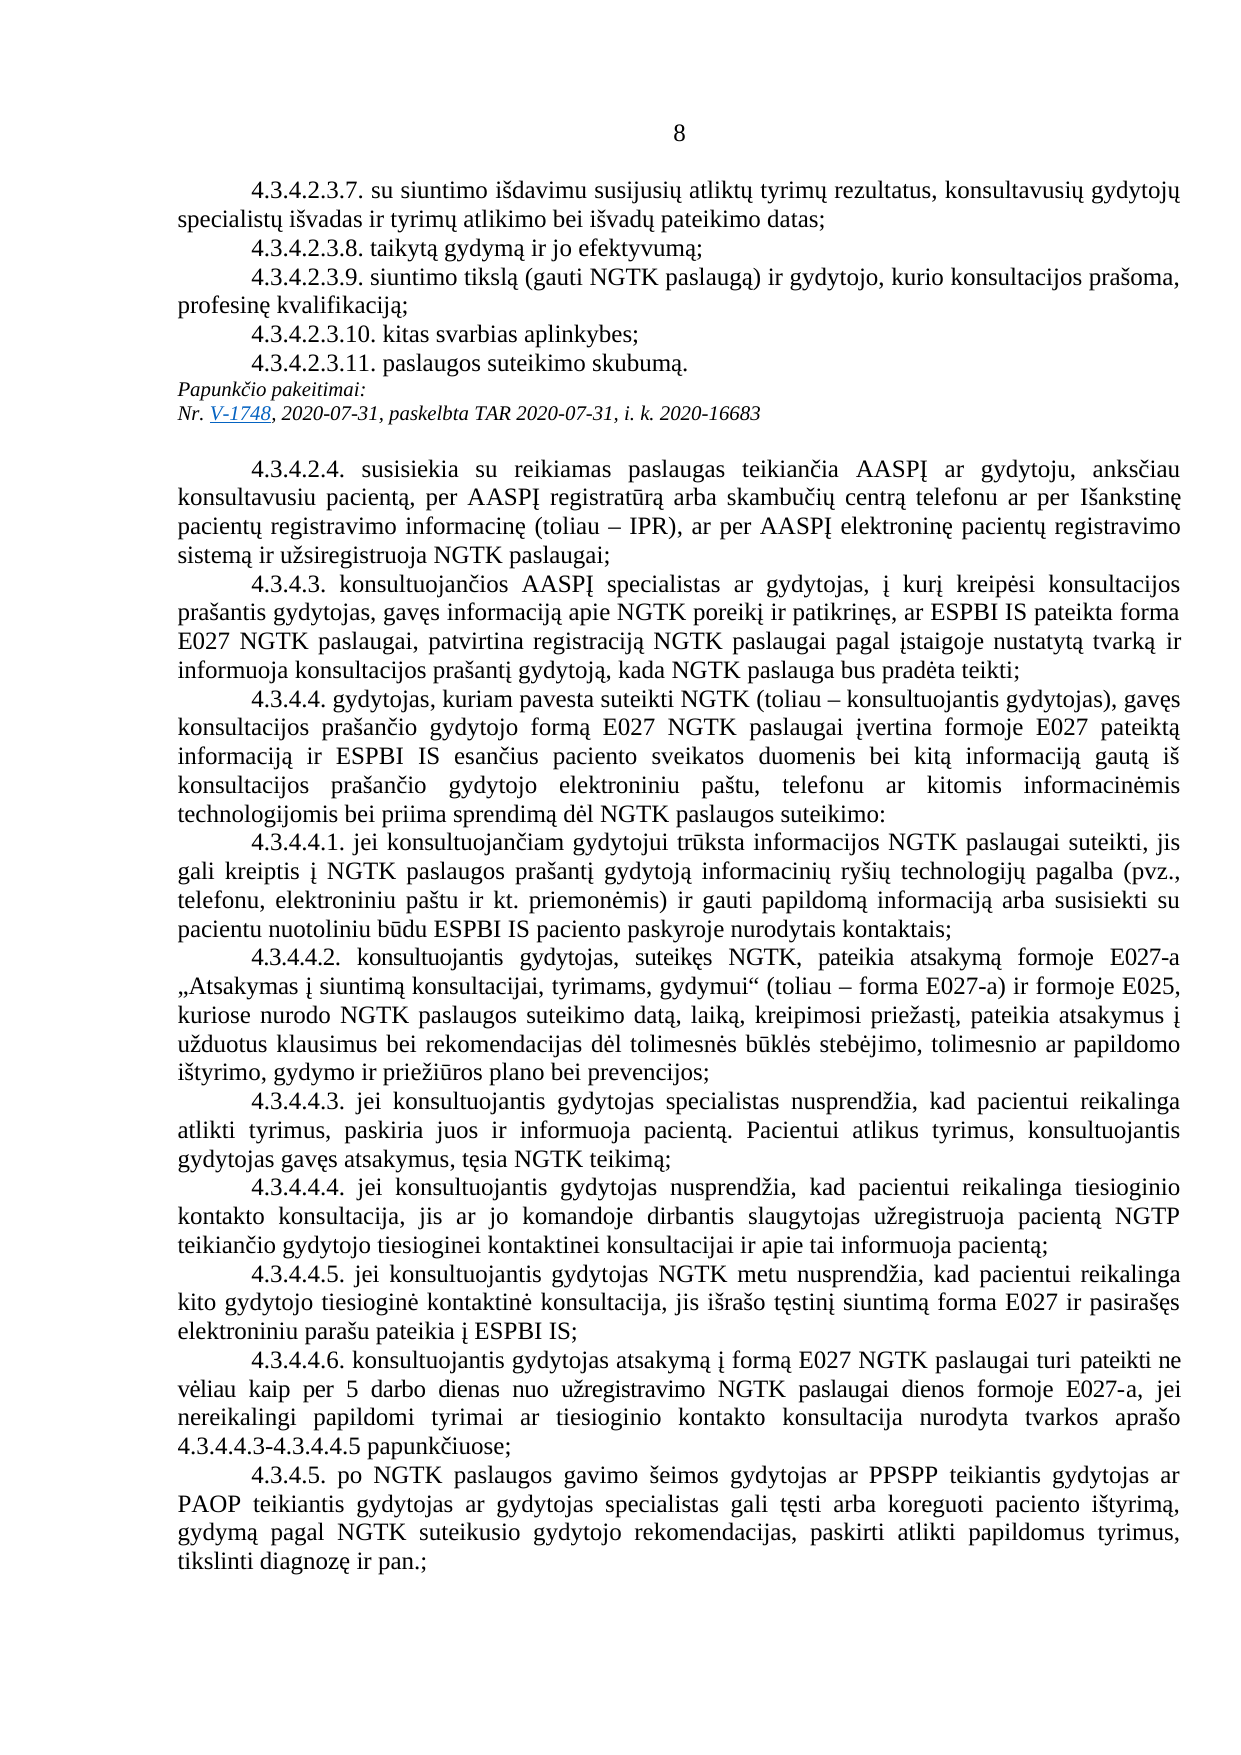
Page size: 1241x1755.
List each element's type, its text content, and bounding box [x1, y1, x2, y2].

text 4.3.4.4.2. konsultuojantis gydytojas, suteikęs NGTK, pateikia atsakymą formoje E027-a „Atsakymas į siuntimą konsultacijai, tyrimams, gydymui“ (toliau – forma E027-a) ir formoje E025, kuriose nurodo NGTK paslaugos suteikimo datą, laiką, kreipimosi priežastį, pateikia atsakymus į užduotus klausimus bei rekomendacijas dėl tolimesnės būklės stebėjimo, tolimesnio ar papildomo ištyrimo, gydymo ir priežiūros plano bei prevencijos; [177, 942, 1181, 1086]
text 4.3.4.4. gydytojas, kuriam pavesta suteikti NGTK (toliau – konsultuojantis gydytojas), gavęs konsultacijos prašančio gydytojo formą E027 NGTK paslaugai įvertina formoje E027 pateiktą informaciją ir ESPBI IS esančius paciento sveikatos duomenis bei kitą informaciją gautą iš konsultacijos prašančio gydytojo elektroniniu paštu, telefonu ar kitomis informacinėmis technologijomis bei priima sprendimą dėl NGTK paslaugos suteikimo: [177, 684, 1181, 827]
text 4.3.4.2.3.9. siuntimo tikslą (gauti NGTK paslaugą) ir gydytojo, kurio konsultacijos prašoma, profesinę kvalifikaciją; [177, 262, 1181, 319]
text 4.3.4.4.4. jei konsultuojantis gydytojas nusprendžia, kad pacientui reikalinga tiesioginio kontakto konsultacija, jis ar jo komandoje dirbantis slaugytojas užregistruoja pacientą NGTP teikiančio gydytojo tiesioginei kontaktinei konsultacijai ir apie tai informuoja pacientą; [177, 1172, 1181, 1259]
text 4.3.4.4.3. jei konsultuojantis gydytojas specialistas nusprendžia, kad pacientui reikalinga atlikti tyrimus, paskiria juos ir informuoja pacientą. Pacientui atlikus tyrimus, konsultuojantis gydytojas gavęs atsakymus, tęsia NGTK teikimą; [177, 1086, 1181, 1172]
text 4.3.4.2.3.7. su siuntimo išdavimu susijusių atliktų tyrimų rezultatus, konsultavusių gydytojų specialistų išvadas ir tyrimų atlikimo bei išvadų pateikimo datas; [177, 176, 1181, 233]
text 4.3.4.2.3.11. paslaugos suteikimo skubumą. [177, 348, 1181, 377]
text 4.3.4.4.5. jei konsultuojantis gydytojas NGTK metu nusprendžia, kad pacientui reikalinga kito gydytojo tiesioginė kontaktinė konsultacija, jis išrašo tęstinį siuntimą forma E027 ir pasirašęs elektroniniu parašu pateikia į ESPBI IS; [177, 1259, 1181, 1345]
text 4.3.4.4.6. konsultuojantis gydytojas atsakymą į formą E027 NGTK paslaugai turi pateikti ne vėliau kaip per 5 darbo dienas nuo užregistravimo NGTK paslaugai dienos formoje E027-a, jei nereikalingi papildomi tyrimai ar tiesioginio kontakto konsultacija nurodyta tvarkos aprašo 4.3.4.4.3-4.3.4.4.5 papunkčiuose; [177, 1345, 1181, 1460]
text 4.3.4.4.1. jei konsultuojančiam gydytojui trūksta informacijos NGTK paslaugai suteikti, jis gali kreiptis į NGTK paslaugos prašantį gydytoją informacinių ryšių technologijų pagalba (pvz., telefonu, elektroniniu paštu ir kt. priemonėmis) ir gauti papildomą informaciją arba susisiekti su pacientu nuotoliniu būdu ESPBI IS paciento paskyroje nurodytais kontaktais; [177, 827, 1181, 942]
text 4.3.4.2.3.8. taikytą gydymą ir jo efektyvumą; [177, 233, 1181, 262]
text 4.3.4.5. po NGTK paslaugos gavimo šeimos gydytojas ar PPSPP teikiantis gydytojas ar PAOP teikiantis gydytojas ar gydytojas specialistas gali tęsti arba koreguoti paciento ištyrimą, gydymą pagal NGTK suteikusio gydytojo rekomendacijas, paskirti atlikti papildomus tyrimus, tikslinti diagnozę ir pan.; [177, 1460, 1181, 1575]
text Papunkčio pakeitimai: [177, 377, 1181, 401]
text Nr. V-1748, 2020-07-31, paskelbta TAR 2020-07-31, i. k. 2020-16683 [177, 401, 1181, 425]
text 4.3.4.2.3.10. kitas svarbias aplinkybes; [177, 319, 1181, 348]
text 4.3.4.3. konsultuojančios AASPĮ specialistas ar gydytojas, į kurį kreipėsi konsultacijos prašantis gydytojas, gavęs informaciją apie NGTK poreikį ir patikrinęs, ar ESPBI IS pateikta forma E027 NGTK paslaugai, patvirtina registraciją NGTK paslaugai pagal įstaigoje nustatytą tvarką ir informuoja konsultacijos prašantį gydytoją, kada NGTK paslauga bus pradėta teikti; [177, 569, 1181, 684]
text 4.3.4.2.4. susisiekia su reikiamas paslaugas teikiančia AASPĮ ar gydytoju, anksčiau konsultavusiu pacientą, per AASPĮ registratūrą arba skambučių centrą telefonu ar per Išankstinę pacientų registravimo informacinę (toliau – IPR), ar per AASPĮ elektroninę pacientų registravimo sistemą ir užsiregistruoja NGTK paslaugai; [177, 454, 1181, 569]
